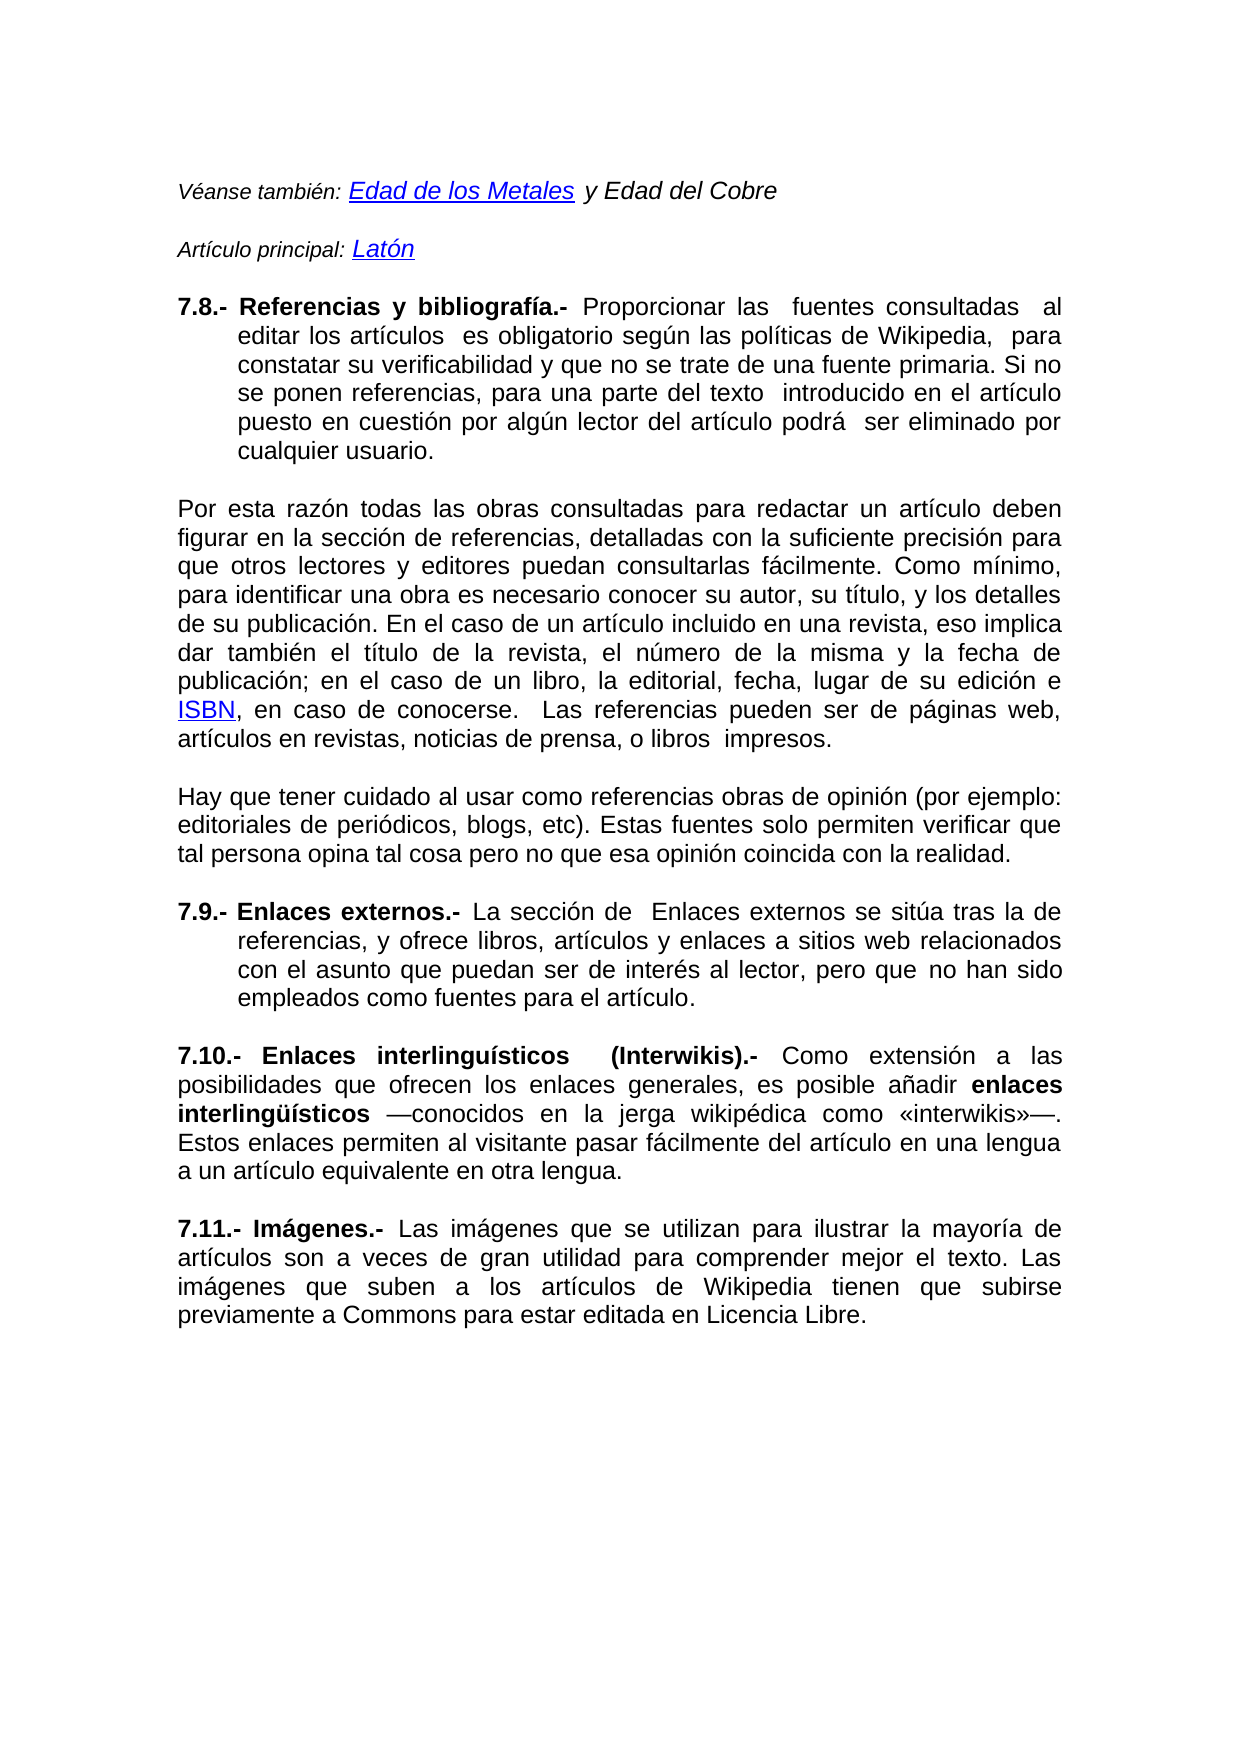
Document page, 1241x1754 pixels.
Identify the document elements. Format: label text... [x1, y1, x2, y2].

text Artículo principal: Latón [177, 234, 1063, 263]
text Hay que tener cuidado al usar como referencias obras de opinión (por ejemplo: editoriales de periódicos, blogs, etc). Estas fuentes solo permiten verificar que tal persona opina tal cosa pero no que esa opinión coincida con la realidad. [177, 782, 1063, 868]
text 7.10.- Enlaces interlinguísticos (Interwikis).- Como extensión a las posibilidades que ofrecen los enlaces generales, es posible añadir enlaces interlingüísticos —conocidos en la jerga wikipédica como «interwikis»—. Estos enlaces permiten al visitante pasar fácilmente del artículo en una lengua a un artículo equivalente en otra lengua. [177, 1041, 1063, 1185]
text 7.11.- Imágenes.- Las imágenes que se utilizan para ilustrar la mayoría de artículos son a veces de gran utilidad para comprender mejor el texto. Las imágenes que suben a los artículos de Wikipedia tienen que subirse previamente a Commons para estar editada en Licencia Libre. [177, 1214, 1063, 1329]
text Véanse también: Edad de los Metales y Edad del Cobre [177, 176, 1063, 205]
subtitle 7.9.- Enlaces externos.- La sección de Enlaces externos se sitúa tras la de referencias, y ofrece libros, artículos y enlaces a sitios web relacionados con el asunto que puedan ser de interés al lector, pero que no han sido empleados como fuentes para el artículo. [177, 897, 1063, 1012]
text Por esta razón todas las obras consultadas para redactar un artículo deben figurar en la sección de referencias, detalladas con la suficiente precisión para que otros lectores y editores puedan consultarlas fácilmente. Como mínimo, para identificar una obra es necesario conocer su autor, su título, y los detalles de su publicación. En el caso de un artículo incluido en una revista, eso implica dar también el título de la revista, el número de la misma y la fecha de publicación; en el caso de un libro, la editorial, fecha, lugar de su edición e ISBN, en caso de conocerse. Las referencias pueden ser de páginas web, artículos en revistas, noticias de prensa, o libros impresos. [177, 494, 1063, 753]
subtitle 7.8.- Referencias y bibliografía.- Proporcionar las fuentes consultadas al editar los artículos es obligatorio según las políticas de Wikipedia, para constatar su verificabilidad y que no se trate de una fuente primaria. Si no se ponen referencias, para una parte del texto introducido en el artículo puesto en cuestión por algún lector del artículo podrá ser eliminado por cualquier usuario. [177, 292, 1063, 465]
